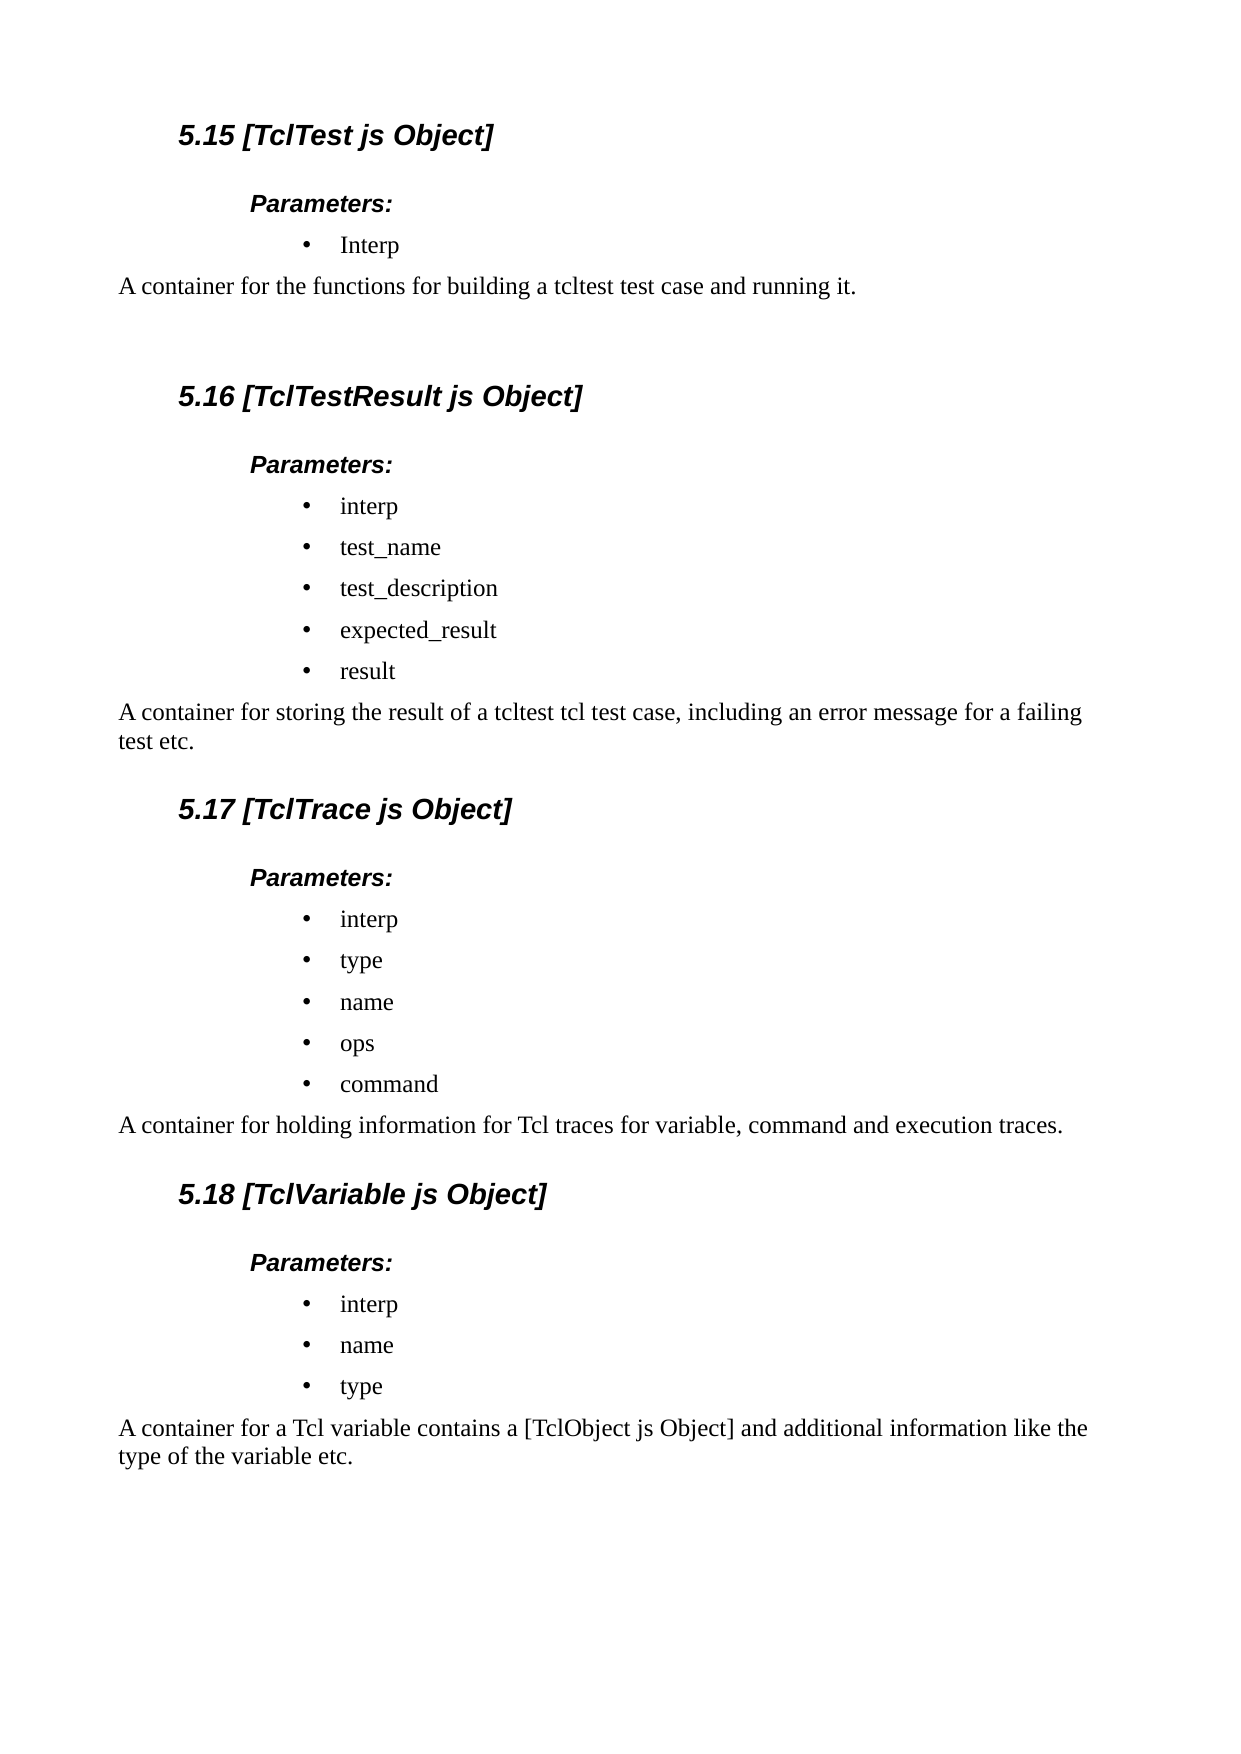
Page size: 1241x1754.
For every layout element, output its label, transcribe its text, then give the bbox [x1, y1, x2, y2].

subtitle Parameters: [250, 450, 1122, 478]
list command [302, 1069, 1122, 1098]
list A container for the functions for building a tcltest test case and running it. [118, 271, 1122, 300]
subtitle 5.18 [TclVariable js Object] [118, 1177, 1122, 1210]
subtitle Parameters: [250, 1248, 1122, 1276]
list ops [302, 1028, 1122, 1057]
text A container for a Tcl variable contains a [TclObject js Object] and additional information like the type of the variable etc. [118, 1413, 1122, 1470]
list interp [302, 1289, 1122, 1318]
list interp [302, 904, 1122, 933]
list interp [302, 491, 1122, 520]
list result [302, 656, 1122, 685]
list test_name [302, 532, 1122, 561]
list name [302, 1330, 1122, 1359]
list expected_result [302, 615, 1122, 643]
subtitle Parameters: [250, 189, 1122, 218]
text A container for storing the result of a tcltest tcl test case, including an error message for a failing test etc. [118, 697, 1122, 755]
subtitle Parameters: [250, 863, 1122, 892]
list type [302, 946, 1122, 974]
subtitle 5.16 [TclTestResult js Object] [118, 379, 1122, 412]
list Interp [302, 230, 1122, 259]
list test_description [302, 573, 1122, 602]
subtitle 5.15 [TclTest js Object] [118, 118, 1122, 152]
text A container for holding information for Tcl traces for variable, command and execution traces. [118, 1111, 1122, 1139]
list type [302, 1371, 1122, 1400]
list name [302, 987, 1122, 1016]
subtitle 5.17 [TclTrace js Object] [118, 792, 1122, 826]
